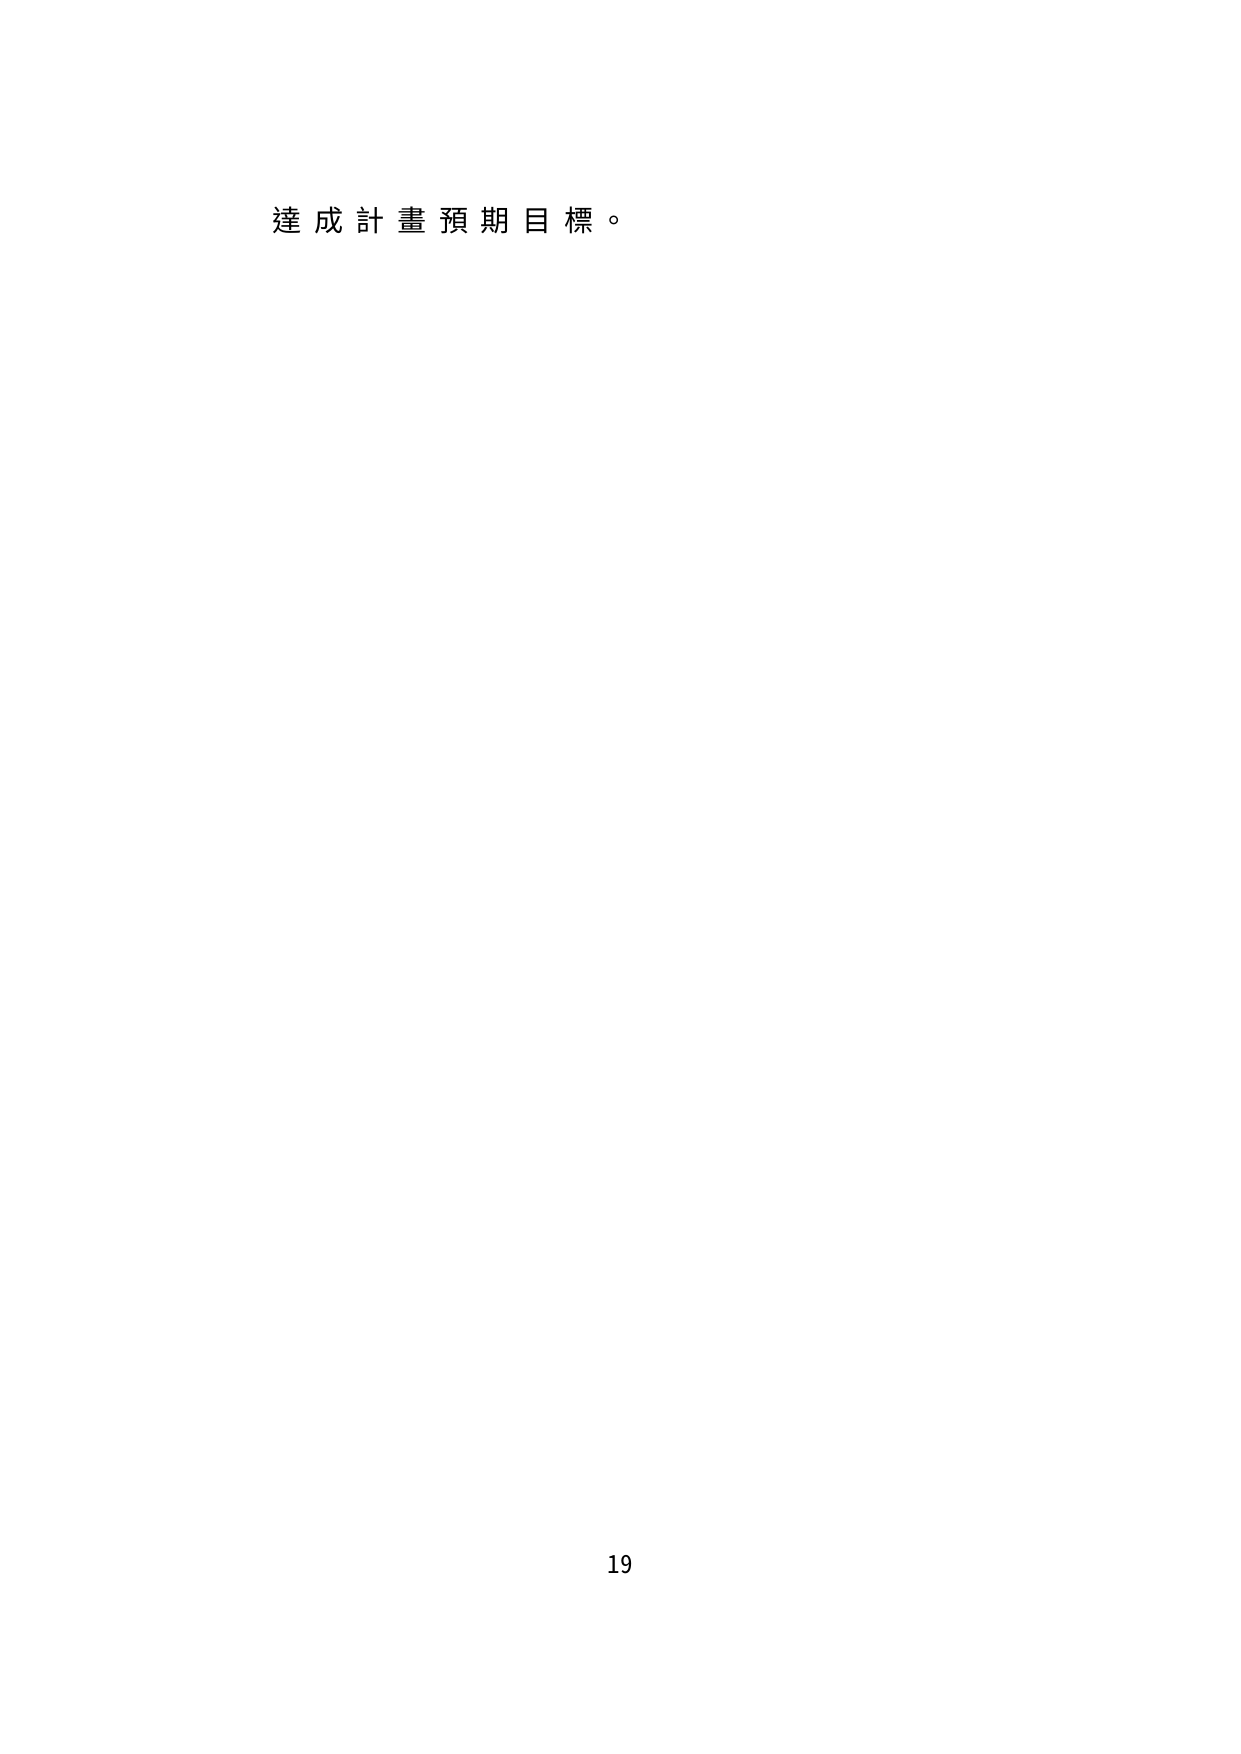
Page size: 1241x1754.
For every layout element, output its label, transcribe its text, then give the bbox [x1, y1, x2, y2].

text 達成計畫預期目標。 [242, 177, 1058, 240]
